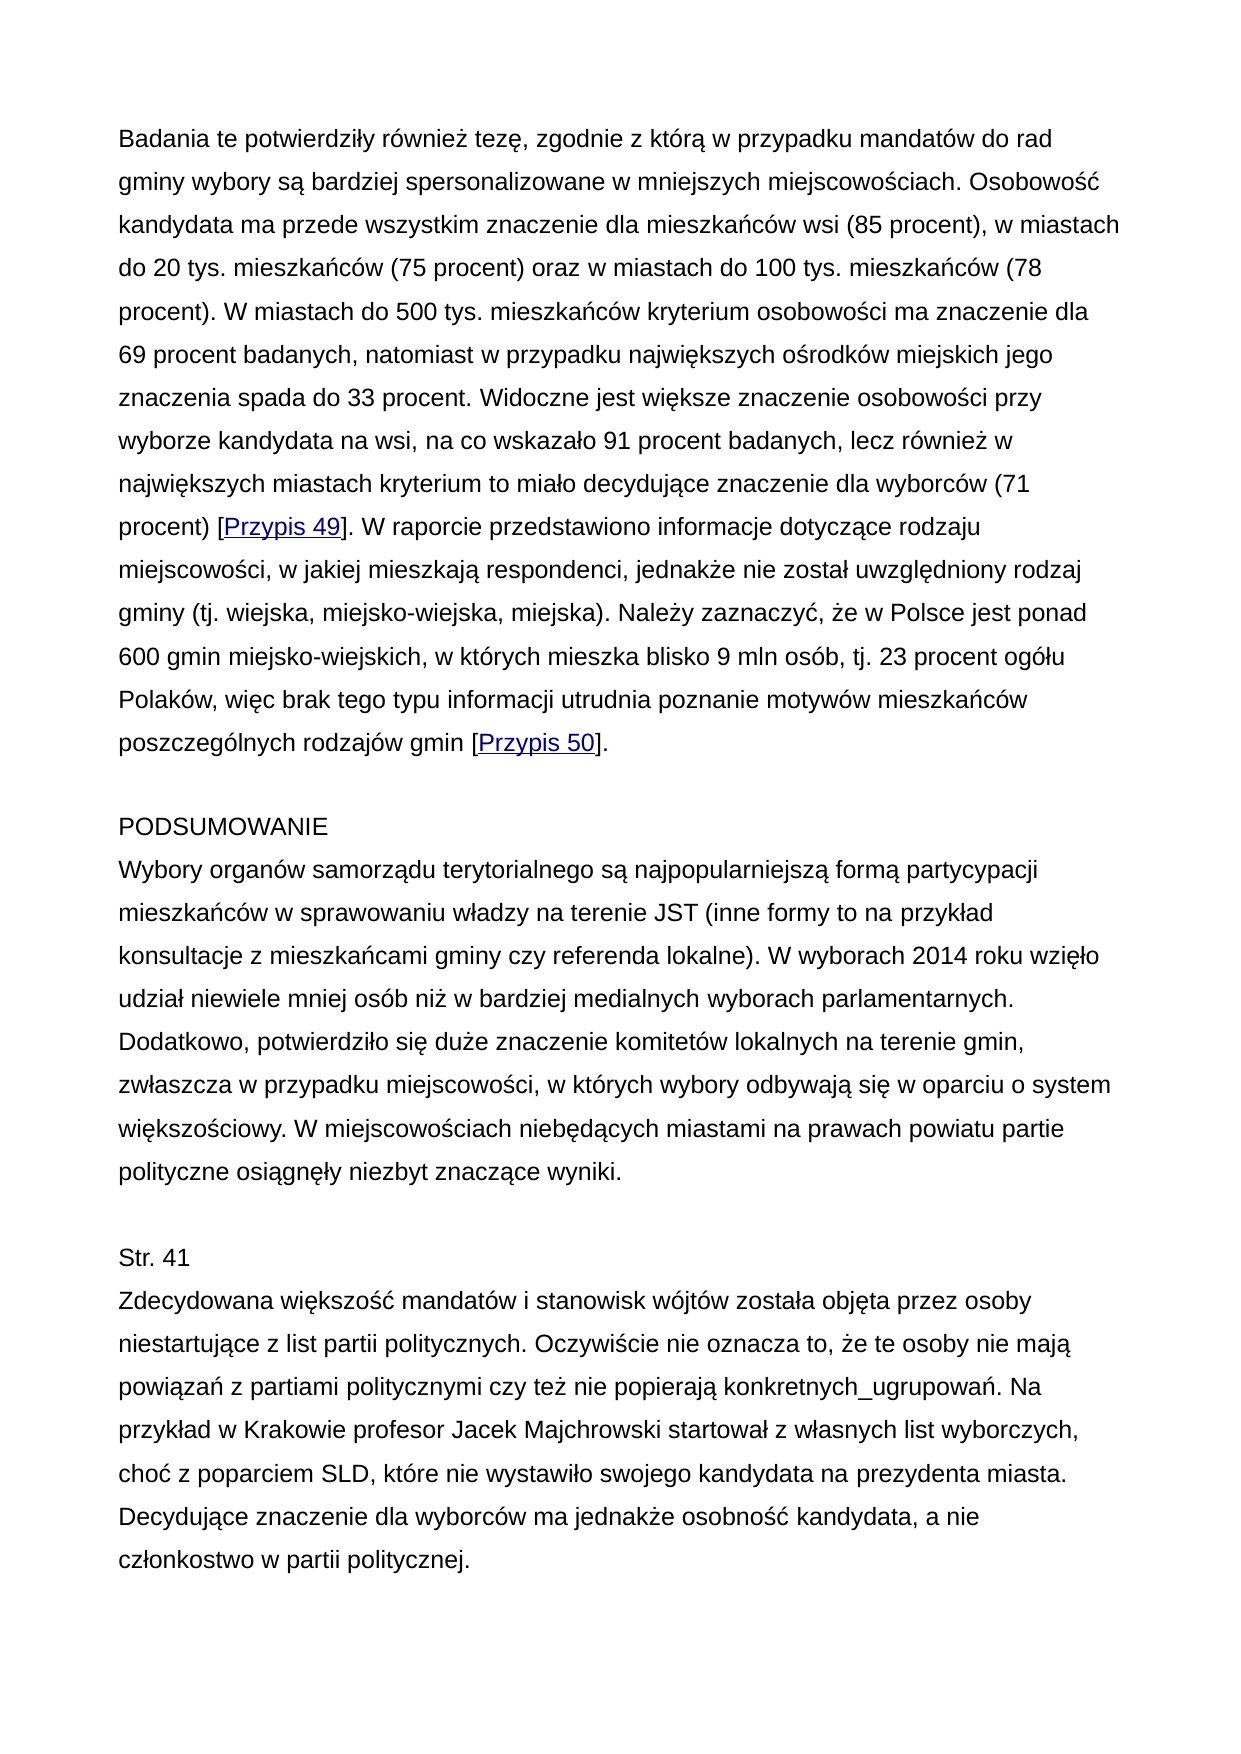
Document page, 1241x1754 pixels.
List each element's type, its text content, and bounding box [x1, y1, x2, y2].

text Wybory organów samorządu terytorialnego są najpopularniejszą formą partycypacji mieszkańców w sprawowaniu władzy na terenie JST (inne formy to na przykład konsultacje z mieszkańcami gminy czy referenda lokalne). W wyborach 2014 roku wzięło udział niewiele mniej osób niż w bardziej medialnych wyborach parlamentarnych. Dodatkowo, potwierdziło się duże znaczenie komitetów lokalnych na terenie gmin, zwłaszcza w przypadku miejscowości, w których wybory odbywają się w oparciu o system większościowy. W miejscowościach niebędących miastami na prawach powiatu partie polityczne osiągnęły niezbyt znaczące wyniki. [118, 855, 1122, 1185]
text Zdecydowana większość mandatów i stanowisk wójtów została objęta przez osoby niestartujące z list partii politycznych. Oczywiście nie oznacza to, że te osoby nie mają powiązań z partiami politycznymi czy też nie popierają konkretnych_ugrupowań. Na przykład w Krakowie profesor Jacek Majchrowski startował z własnych list wyborczych, choć z poparciem SLD, które nie wystawiło swojego kandydata na prezydenta miasta. Decydujące znaczenie dla wyborców ma jednakże osobność kandydata, a nie członkostwo w partii politycznej. [118, 1286, 1122, 1573]
text Str. 41 [118, 1243, 1122, 1272]
subtitle PODSUMOWANIE [118, 812, 1122, 840]
text Badania te potwierdziły również tezę, zgodnie z którą w przypadku mandatów do rad gminy wybory są bardziej spersonalizowane w mniejszych miejscowościach. Osobowość kandydata ma przede wszystkim znaczenie dla mieszkańców wsi (85 procent), w miastach do 20 tys. mieszkańców (75 procent) oraz w miastach do 100 tys. mieszkańców (78 procent). W miastach do 500 tys. mieszkańców kryterium osobowości ma znaczenie dla 69 procent badanych, natomiast w przypadku największych ośrodków miejskich jego znaczenia spada do 33 procent. Widoczne jest większe znaczenie osobowości przy wyborze kandydata na wsi, na co wskazało 91 procent badanych, lecz również w największych miastach kryterium to miało decydujące znaczenie dla wyborców (71 procent) [Przypis 49]. W raporcie przedstawiono informacje dotyczące rodzaju miejscowości, w jakiej mieszkają respondenci, jednakże nie został uwzględniony rodzaj gminy (tj. wiejska, miejsko-wiejska, miejska). Należy zaznaczyć, że w Polsce jest ponad 600 gmin miejsko-wiejskich, w których mieszka blisko 9 mln osób, tj. 23 procent ogółu Polaków, więc brak tego typu informacji utrudnia poznanie motywów mieszkańców poszczególnych rodzajów gmin [Przypis 50]. [118, 124, 1122, 757]
